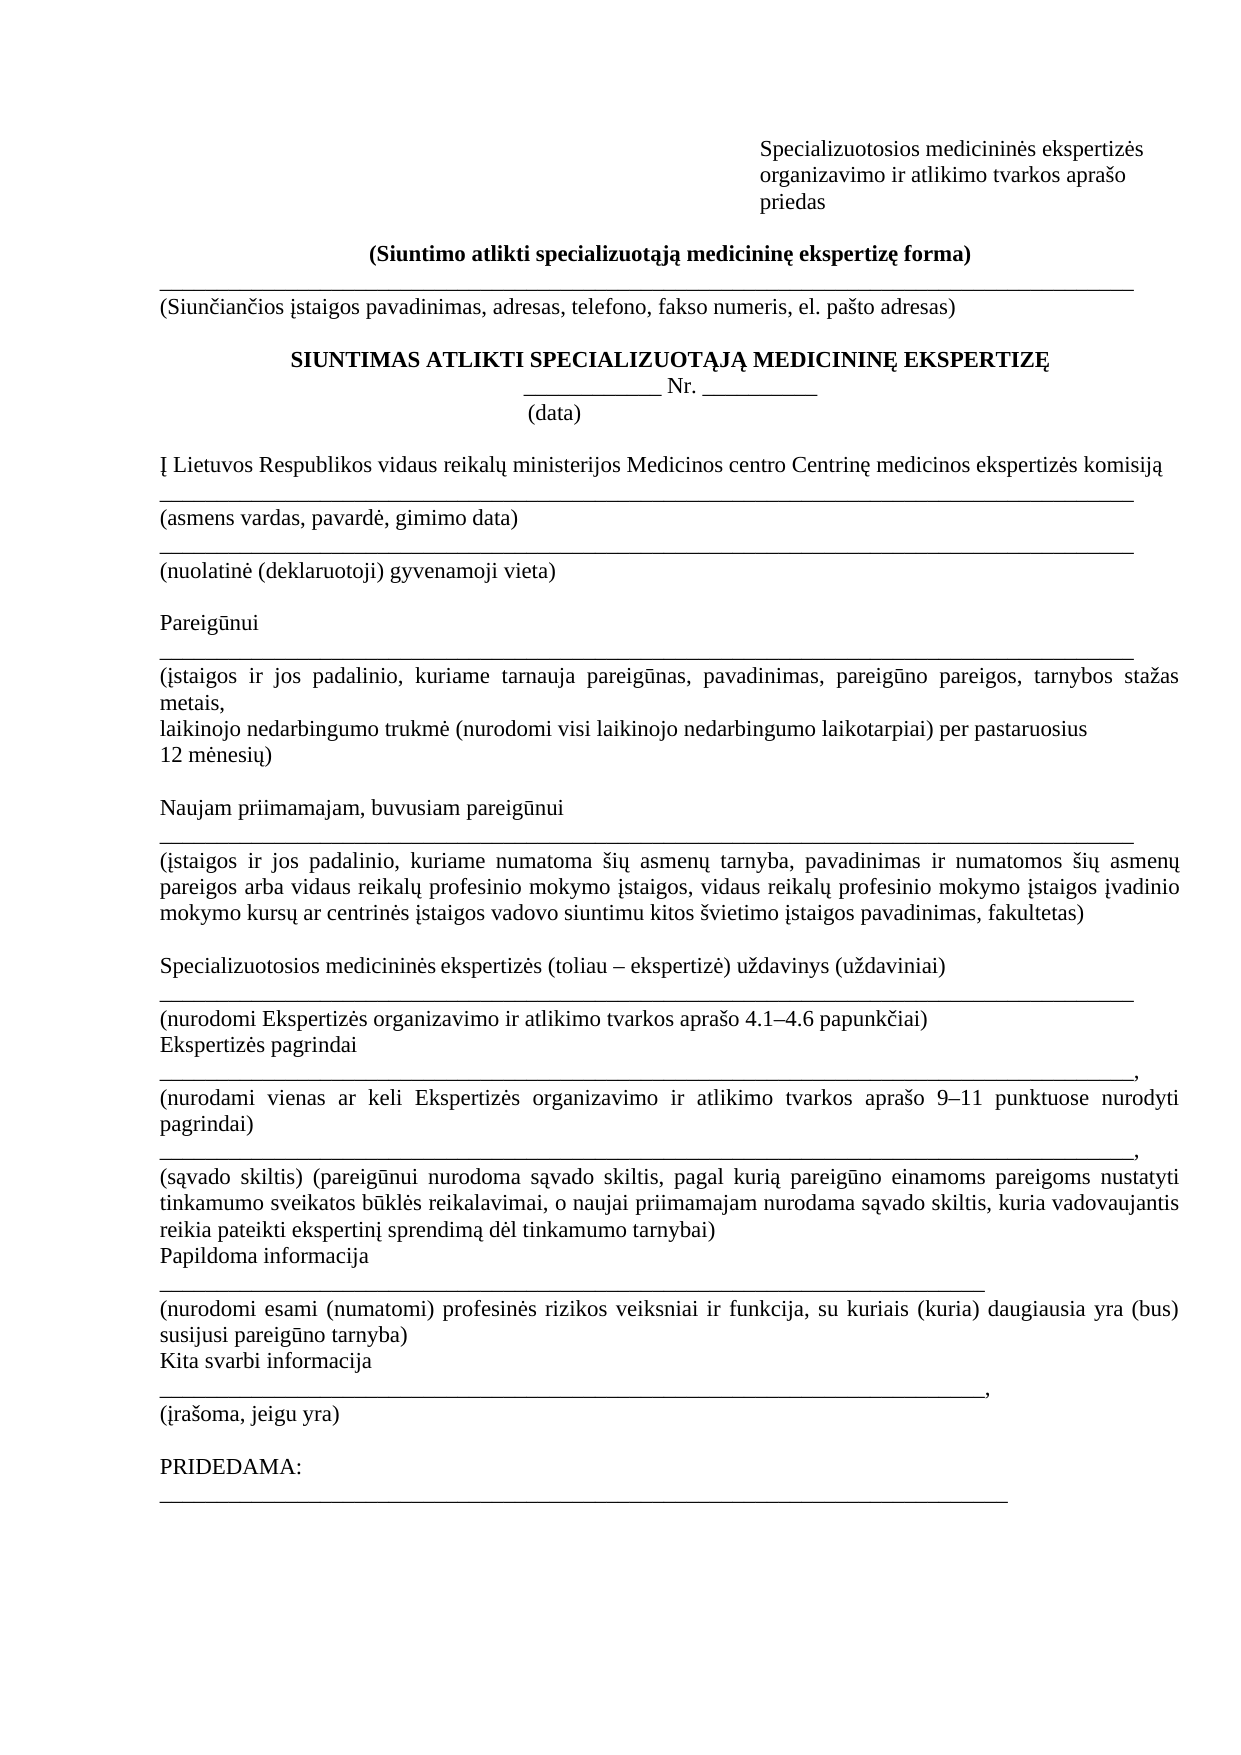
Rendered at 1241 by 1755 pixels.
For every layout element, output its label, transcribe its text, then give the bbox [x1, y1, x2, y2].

text SIUNTIMAS ATLIKTI SPECIALIZUOTĄJĄ MEDICININĘ EKSPERTIZĘ [159, 346, 1181, 372]
text PRIDEDAMA: [159, 1453, 1181, 1479]
text (įrašoma, jeigu yra) [159, 1400, 1181, 1426]
text 12 mėnesių) [159, 741, 1181, 768]
text Pareigūnui [159, 609, 1181, 636]
text Specializuotosios medicininės ekspertizės (toliau – ekspertizė) uždavinys (uždaviniai) [159, 952, 1181, 978]
text _____________________________________________________________________________________, [159, 1137, 1181, 1163]
text (nurodomi esami (numatomi) profesinės rizikos veiksniai ir funkcija, su kuriais (kuria) daugiausia yra (bus) susijusi pareigūno tarnyba) [159, 1295, 1181, 1347]
text ____________ Nr. __________ [159, 372, 1181, 399]
text (įstaigos ir jos padalinio, kuriame tarnauja pareigūnas, pavadinimas, pareigūno pareigos, tarnybos stažas metais, [159, 662, 1181, 715]
text _____________________________________________________________________________________ [159, 478, 1181, 504]
text ________________________________________________________________________, [159, 1374, 1181, 1400]
text (data) [159, 399, 1181, 425]
text (nuolatinė (deklaruotoji) gyvenamoji vieta) [159, 557, 1181, 583]
text Į Lietuvos Respublikos vidaus reikalų ministerijos Medicinos centro Centrinę medicinos ekspertizės komisiją [159, 451, 1181, 478]
text Papildoma informacija [159, 1242, 1181, 1268]
text _____________________________________________________________________________________ [159, 820, 1181, 847]
text Naujam priimamajam, buvusiam pareigūnui [159, 794, 1181, 820]
text organizavimo ir atlikimo tvarkos aprašo [714, 161, 1181, 188]
text (asmens vardas, pavardė, gimimo data) [159, 504, 1181, 530]
text (Siuntimo atlikti specializuotąją medicininę ekspertizę forma) [159, 241, 1181, 267]
text __________________________________________________________________________ [159, 1479, 1181, 1506]
text ________________________________________________________________________ [159, 1268, 1181, 1295]
text (įstaigos ir jos padalinio, kuriame numatoma šių asmenų tarnyba, pavadinimas ir numatomos šių asmenų pareigos arba vidaus reikalų profesinio mokymo įstaigos, vidaus reikalų profesinio mokymo įstaigos įvadinio mokymo kursų ar centrinės įstaigos vadovo siuntimu kitos švietimo įstaigos pavadinimas, fakultetas) [159, 847, 1181, 926]
text (Siunčiančios įstaigos pavadinimas, adresas, telefono, fakso numeris, el. pašto adresas) [159, 293, 1181, 319]
text _____________________________________________________________________________________, [159, 1057, 1181, 1084]
text (nurodami vienas ar keli Ekspertizės organizavimo ir atlikimo tvarkos aprašo 9–11 punktuose nurodyti pagrindai) [159, 1084, 1181, 1137]
text _____________________________________________________________________________________ [159, 636, 1181, 662]
text _____________________________________________________________________________________ [159, 530, 1181, 557]
text laikinojo nedarbingumo trukmė (nurodomi visi laikinojo nedarbingumo laikotarpiai) per pastaruosius [159, 715, 1181, 741]
text priedas [624, 188, 1181, 214]
text (sąvado skiltis) (pareigūnui nurodoma sąvado skiltis, pagal kurią pareigūno einamoms pareigoms nustatyti tinkamumo sveikatos būklės reikalavimai, o naujai priimamajam nurodama sąvado skiltis, kuria vadovaujantis reikia pateikti ekspertinį sprendimą dėl tinkamumo tarnybai) [159, 1163, 1181, 1242]
text _____________________________________________________________________________________ [159, 978, 1181, 1005]
text Ekspertizės pagrindai [159, 1031, 1181, 1057]
text Specializuotosios medicininės ekspertizės [624, 135, 1181, 161]
text Kita svarbi informacija [159, 1347, 1181, 1374]
text (nurodomi Ekspertizės organizavimo ir atlikimo tvarkos aprašo 4.1–4.6 papunkčiai) [159, 1005, 1181, 1031]
text _____________________________________________________________________________________ [159, 267, 1181, 293]
